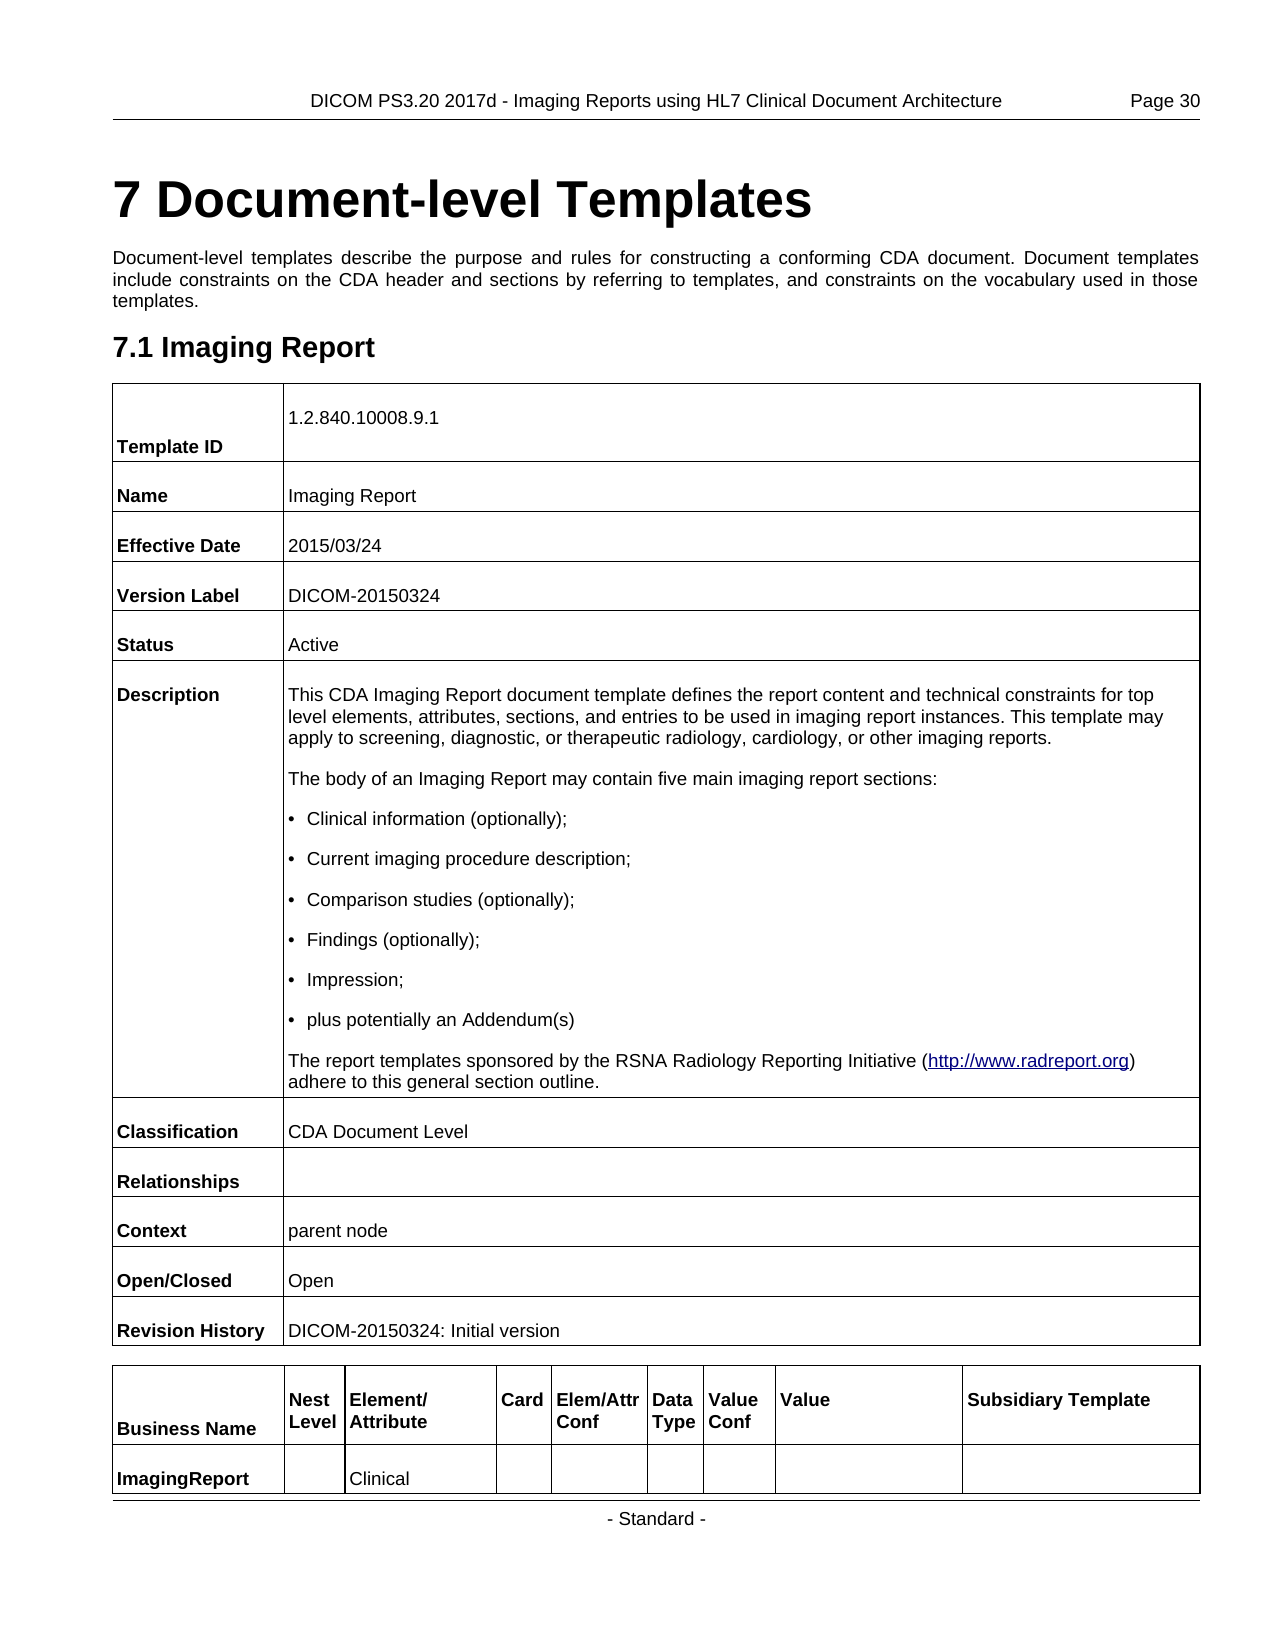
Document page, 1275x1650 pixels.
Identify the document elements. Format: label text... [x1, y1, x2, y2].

table_header Value [776, 1366, 962, 1443]
table_cell Classification [113, 1098, 283, 1147]
table_header Nest Level [285, 1366, 344, 1443]
table_cell [648, 1445, 703, 1493]
table_cell Clinical​ [346, 1445, 496, 1493]
table_cell Open/Closed [113, 1247, 283, 1296]
table_header Business Name [113, 1366, 284, 1443]
table_cell Imaging​Report [113, 1445, 284, 1493]
table_header Value Conf [704, 1366, 775, 1443]
table_cell Description [113, 661, 283, 1097]
table_header Data Type [648, 1366, 703, 1443]
table_cell Revision History [113, 1297, 283, 1345]
table_cell parent node [284, 1197, 1199, 1246]
table_cell Name [113, 462, 283, 511]
table_cell Version Label [113, 562, 283, 610]
table_cell [497, 1445, 551, 1493]
table_header Card [497, 1366, 551, 1443]
table_cell 2015/03/24 [284, 512, 1199, 561]
table_header Subsidiary Template [963, 1366, 1199, 1443]
table_cell Imaging Report [284, 462, 1199, 511]
table_header Element/​Attribute [346, 1366, 496, 1443]
table_cell Status [113, 611, 283, 660]
text 7.1 Imaging Report [112, 331, 1200, 364]
text 7 Document-level Templates [112, 169, 1200, 228]
table_cell [552, 1445, 647, 1493]
table_cell Context [113, 1197, 283, 1246]
text Document-level templates describe the purpose and rules for constructing a conforming CDA document. Document templates include constraints on the CDA header and sections by referring to templates, and constraints on the vocabulary used in those templates. [112, 247, 1200, 312]
table_cell Open [284, 1247, 1199, 1296]
table_cell Active [284, 611, 1199, 660]
table_header Template ID [113, 384, 283, 461]
table_cell DICOM-20150324 [284, 562, 1199, 610]
table_header Elem/Attr Conf [552, 1366, 647, 1443]
table_cell [963, 1445, 1199, 1493]
table_cell DICOM-20150324: Initial version [284, 1297, 1199, 1345]
table_cell This CDA Imaging Report document template defines the report content and technical constraints for top level elements, attributes, sections, and entries to be used in imaging report instances. This template may apply to screening, diagnostic, or therapeutic radiology, cardiology, or other imaging reports. The body of an Imaging Report may contain five main imaging report sections: Clinical information (optionally); Current imaging procedure description; Comparison studies (optionally); Findings (optionally); Impression; plus potentially an Addendum(s) The report templates sponsored by the RSNA Radiology Reporting Initiative (http://​www.radreport.org) adhere to this general section outline. [284, 661, 1199, 1097]
table_header 1.2.840.10008.9.1 [284, 384, 1199, 461]
table_cell [284, 1148, 1199, 1196]
table_cell [285, 1445, 344, 1493]
table_cell Effective Date [113, 512, 283, 561]
table_cell Relationships [113, 1148, 283, 1196]
table_cell [704, 1445, 775, 1493]
table_cell CDA Document Level [284, 1098, 1199, 1147]
table_cell [776, 1445, 962, 1493]
